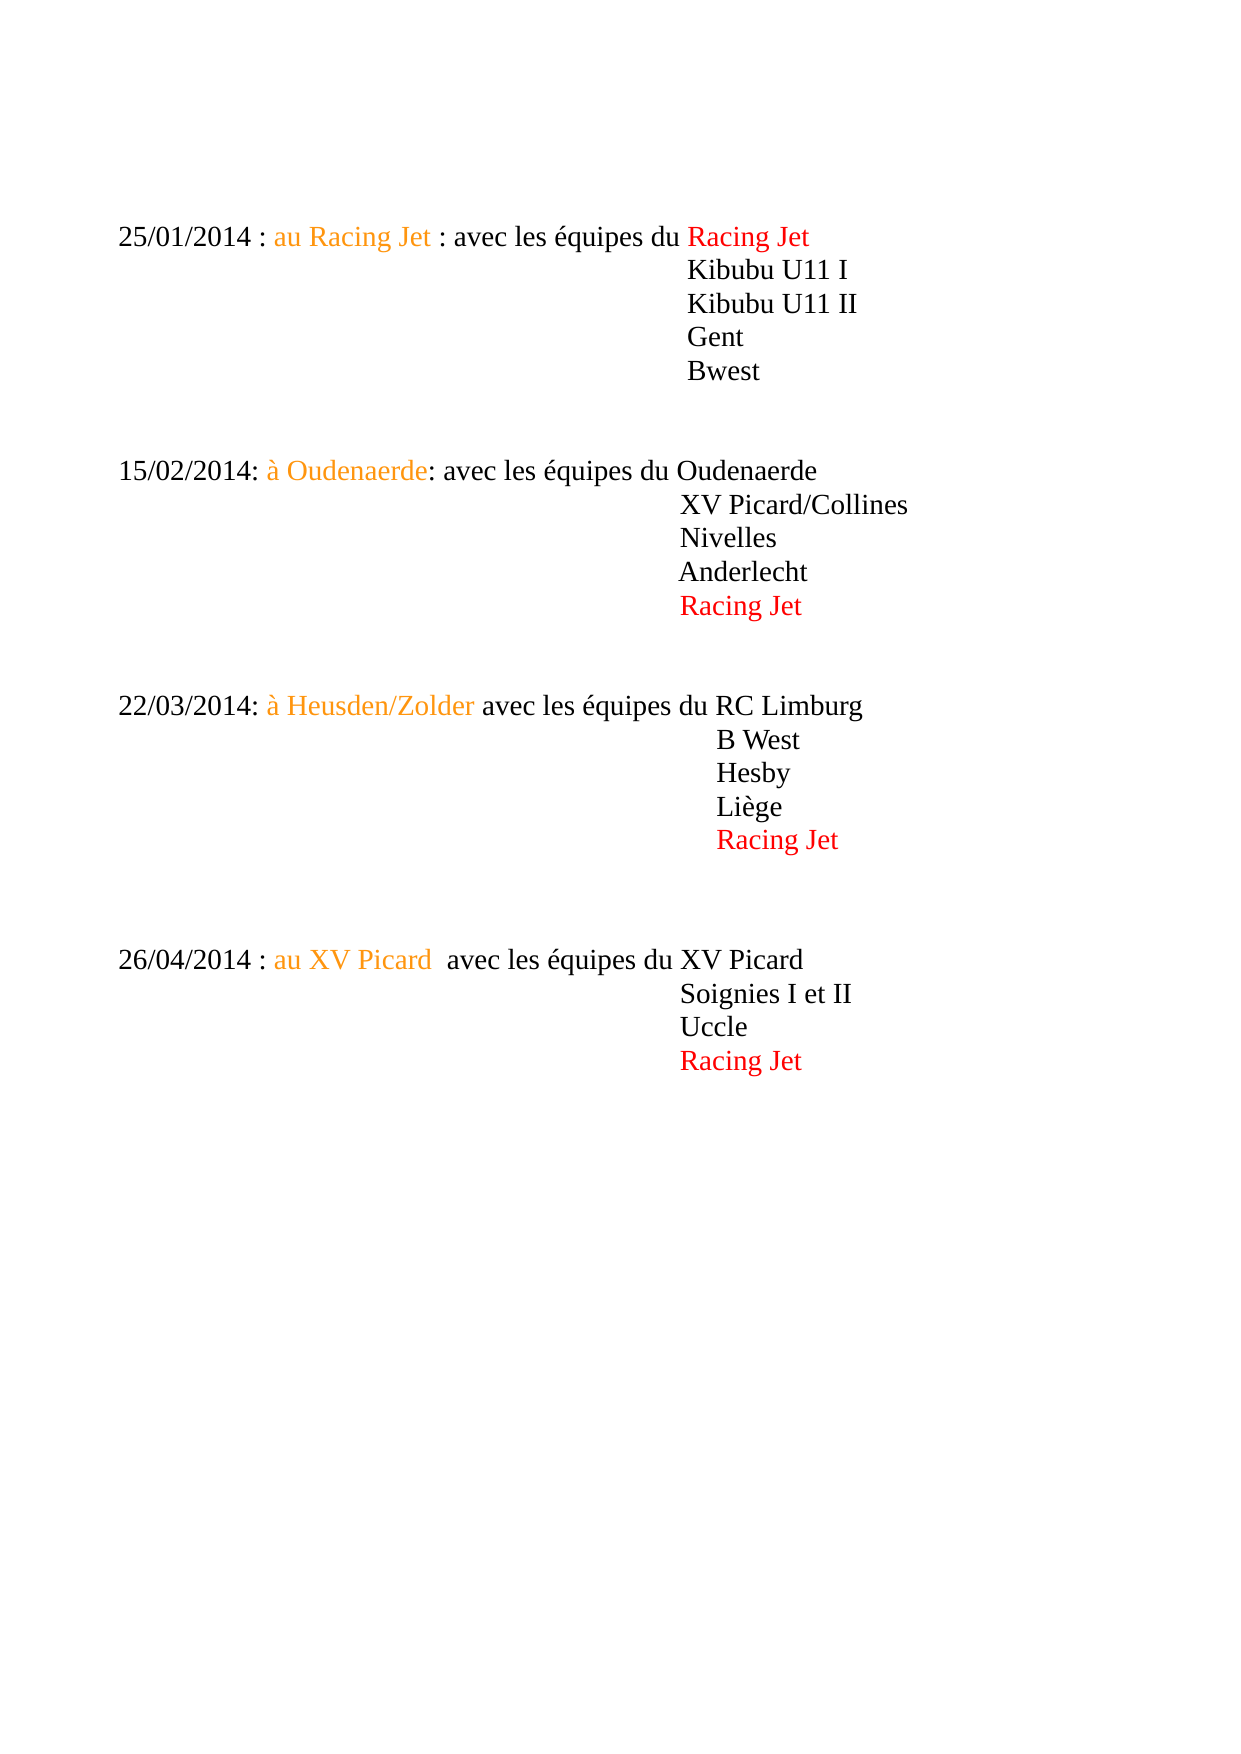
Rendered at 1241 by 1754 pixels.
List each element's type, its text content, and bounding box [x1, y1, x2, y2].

text Uccle [118, 1009, 1122, 1043]
text Racing Jet [118, 822, 1122, 856]
text Hesby [118, 755, 1122, 789]
text Racing Jet [118, 588, 1122, 621]
text Gent [118, 319, 1122, 353]
text 22/03/2014: à Heusden/Zolder avec les équipes du RC Limburg [118, 688, 1122, 722]
text Kibubu U11 II [118, 286, 1122, 319]
text Kibubu U11 I [118, 252, 1122, 286]
text Anderlecht [118, 554, 1122, 588]
text B West [118, 722, 1122, 755]
text Nivelles [118, 521, 1122, 554]
text Bwest [118, 353, 1122, 386]
text Racing Jet [118, 1043, 1122, 1076]
text XV Picard/Collines [118, 487, 1122, 521]
text 25/01/2014 : au Racing Jet : avec les équipes du Racing Jet [118, 219, 1122, 252]
text Soignies I et II [118, 976, 1122, 1009]
text Liège [118, 789, 1122, 822]
text 15/02/2014: à Oudenaerde: avec les équipes du Oudenaerde [118, 453, 1122, 487]
text 26/04/2014 : au XV Picard avec les équipes du XV Picard [118, 942, 1122, 976]
